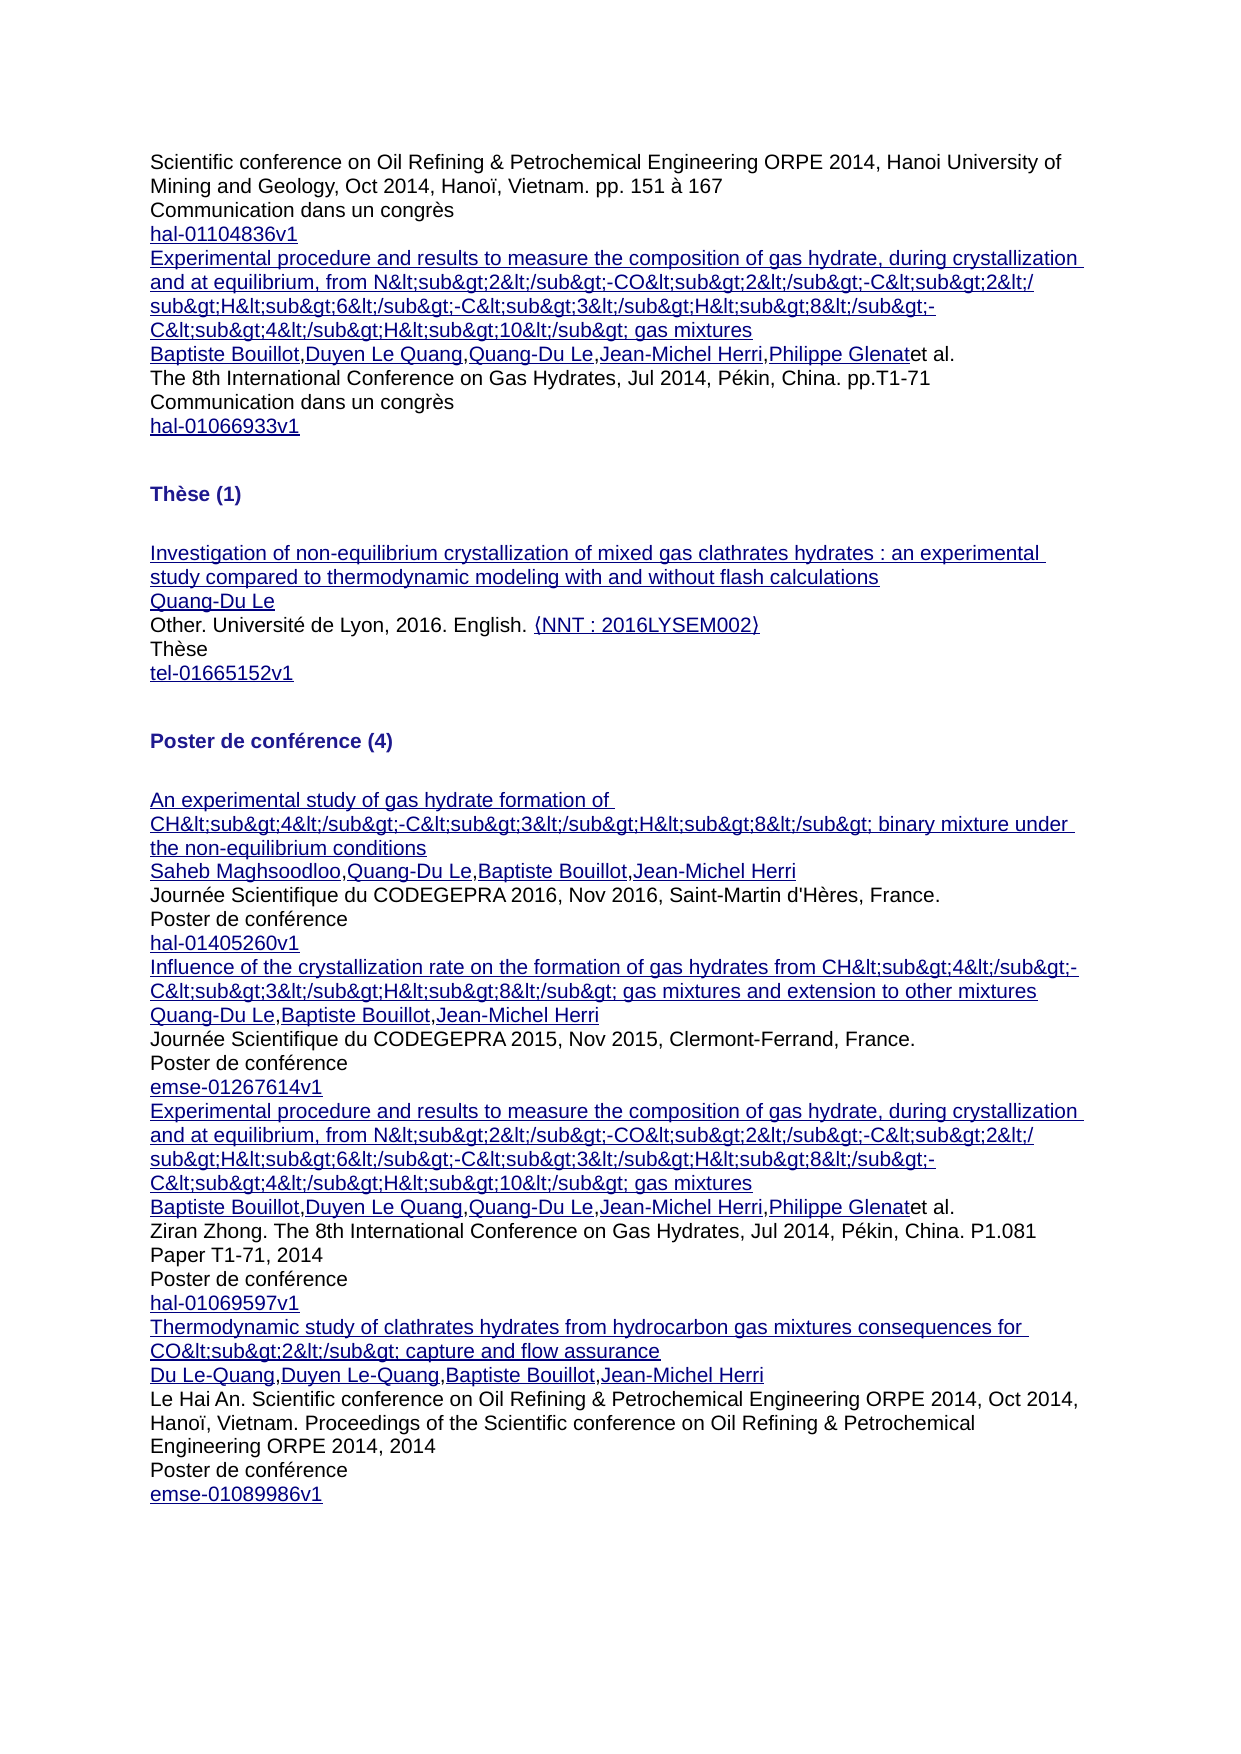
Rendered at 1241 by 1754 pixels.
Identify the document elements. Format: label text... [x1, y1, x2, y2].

table_cell Scientific conference on Oil Refining & Petrochemical Engineering ORPE 2014, Hanoi University of Mining and Geology, Oct 2014, Hanoï, Vietnam. pp. 151 à 167 Communication dans un congrès hal-01104836v1 [150, 150, 1090, 246]
table_header Investigation of non-equilibrium crystallization of mixed gas clathrates hydrates : an experimental study compared to thermodynamic modeling with and without flash calculations Quang-Du Le Other. Université de Lyon, 2016. English. ⟨NNT : 2016LYSEM002⟩ Thèse tel-01665152v1 [150, 541, 1090, 684]
subtitle Thèse (1) [150, 482, 1090, 506]
table_cell Experimental procedure and results to measure the composition of gas hydrate, during crystallization and at equilibrium, from N&lt;sub&gt;2&lt;/sub&gt;-CO&lt;sub&gt;2&lt;/sub&gt;-C&lt;sub&gt;2&lt;/sub&gt;H&lt;sub&gt;6&lt;/sub&gt;-C&lt;sub&gt;3&lt;/sub&gt;H&lt;sub&gt;8&lt;/sub&gt;-C&lt;sub&gt;4&lt;/sub&gt;H&lt;sub&gt;10&lt;/sub&gt; gas mixtures Baptiste Bouillot,Duyen Le Quang,Quang-Du Le,Jean-Michel Herri,Philippe Glenatet al. The 8th International Conference on Gas Hydrates, Jul 2014, Pékin, China. pp.T1-71 Communication dans un congrès hal-01066933v1 [150, 246, 1090, 437]
table_header An experimental study of gas hydrate formation of CH&lt;sub&gt;4&lt;/sub&gt;-C&lt;sub&gt;3&lt;/sub&gt;H&lt;sub&gt;8&lt;/sub&gt; binary mixture under the non-equilibrium conditions Saheb Maghsoodloo,Quang-Du Le,Baptiste Bouillot,Jean-Michel Herri Journée Scientifique du CODEGEPRA 2016, Nov 2016, Saint-Martin d'Hères, France. Poster de conférence hal-01405260v1 [150, 788, 1090, 955]
table_cell Influence of the crystallization rate on the formation of gas hydrates from CH&lt;sub&gt;4&lt;/sub&gt;-C&lt;sub&gt;3&lt;/sub&gt;H&lt;sub&gt;8&lt;/sub&gt; gas mixtures and extension to other mixtures Quang-Du Le,Baptiste Bouillot,Jean-Michel Herri Journée Scientifique du CODEGEPRA 2015, Nov 2015, Clermont-Ferrand, France. Poster de conférence emse-01267614v1 [150, 955, 1090, 1099]
table_cell Thermodynamic study of clathrates hydrates from hydrocarbon gas mixtures consequences for CO&lt;sub&gt;2&lt;/sub&gt; capture and flow assurance Du Le-Quang,Duyen Le-Quang,Baptiste Bouillot,Jean-Michel Herri Le Hai An. Scientific conference on Oil Refining & Petrochemical Engineering ORPE 2014, Oct 2014, Hanoï, Vietnam. Proceedings of the Scientific conference on Oil Refining & Petrochemical Engineering ORPE 2014, 2014 Poster de conférence emse-01089986v1 [150, 1315, 1090, 1506]
table_cell Experimental procedure and results to measure the composition of gas hydrate, during crystallization and at equilibrium, from N&lt;sub&gt;2&lt;/sub&gt;-CO&lt;sub&gt;2&lt;/sub&gt;-C&lt;sub&gt;2&lt;/sub&gt;H&lt;sub&gt;6&lt;/sub&gt;-C&lt;sub&gt;3&lt;/sub&gt;H&lt;sub&gt;8&lt;/sub&gt;-C&lt;sub&gt;4&lt;/sub&gt;H&lt;sub&gt;10&lt;/sub&gt; gas mixtures Baptiste Bouillot,Duyen Le Quang,Quang-Du Le,Jean-Michel Herri,Philippe Glenatet al. Ziran Zhong. The 8th International Conference on Gas Hydrates, Jul 2014, Pékin, China. P1.081 Paper T1-71, 2014 Poster de conférence hal-01069597v1 [150, 1099, 1090, 1314]
subtitle Poster de conférence (4) [150, 729, 1090, 753]
